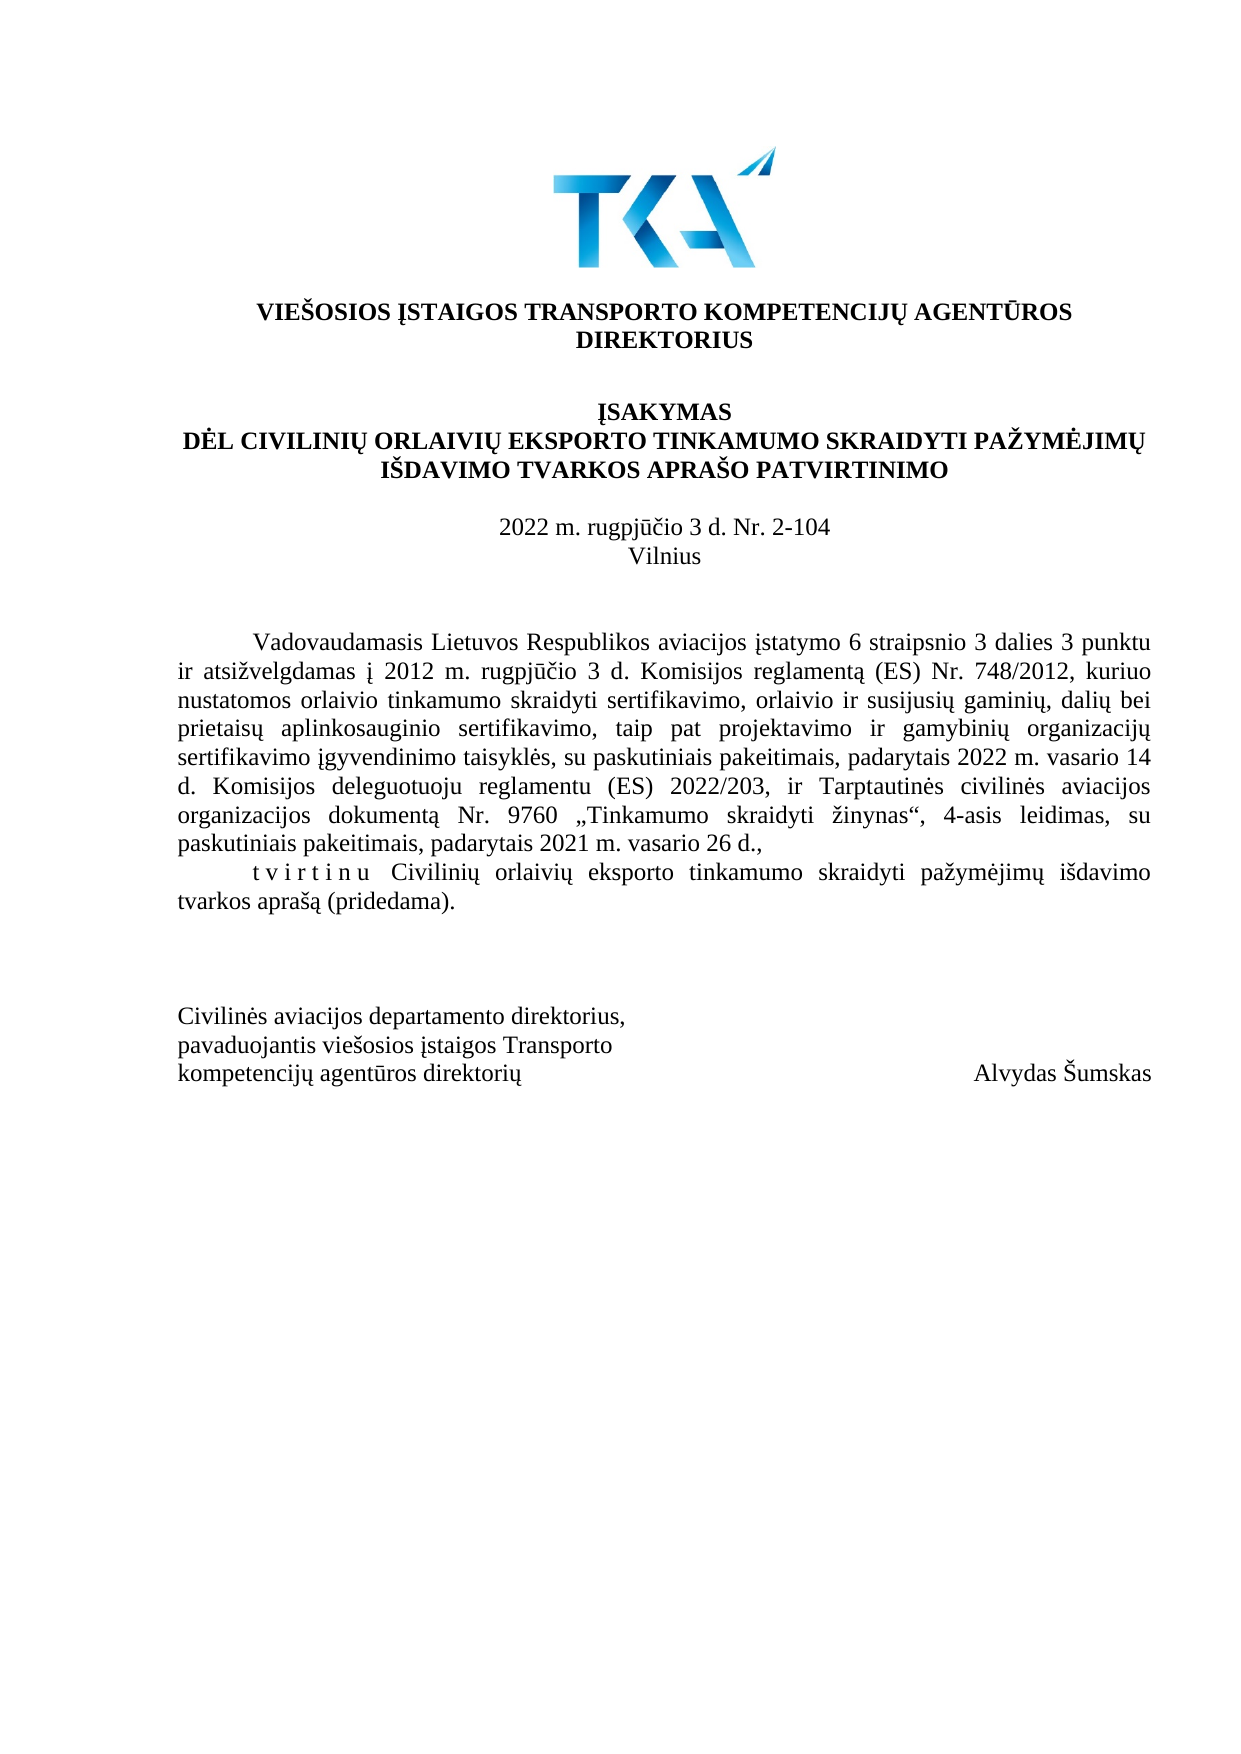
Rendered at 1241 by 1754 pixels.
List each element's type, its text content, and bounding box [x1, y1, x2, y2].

text VIEŠOSIOS ĮSTAIGOS TRANSPORTO KOMPETENCIJŲ AGENTŪROS [177, 297, 1152, 325]
text Vadovaudamasis Lietuvos Respublikos aviacijos įstatymo 6 straipsnio 3 dalies 3 punktu ir atsižvelgdamas į 2012 m. rugpjūčio 3 d. Komisijos reglamentą (ES) Nr. 748/2012, kuriuo nustatomos orlaivio tinkamumo skraidyti sertifikavimo, orlaivio ir susijusių gaminių, dalių bei prietaisų aplinkosauginio sertifikavimo, taip pat projektavimo ir gamybinių organizacijų sertifikavimo įgyvendinimo taisyklės, su paskutiniais pakeitimais, padarytais 2022 m. vasario 14 d. Komisijos deleguotuoju reglamentu (ES) 2022/203, ir Tarptautinės civilinės aviacijos organizacijos dokumentą Nr. 9760 „Tinkamumo skraidyti žinynas“, 4-asis leidimas, su paskutiniais pakeitimais, padarytais 2021 m. vasario 26 d., [177, 627, 1152, 857]
text ĮSAKYMAS [177, 397, 1152, 426]
text 2022 m. rugpjūčio 3 d. Nr. 2-104 [177, 512, 1152, 541]
text pavaduojantis viešosios įstaigos Transporto [177, 1030, 1152, 1058]
text Civilinės aviacijos departamento direktorius, [177, 1001, 1152, 1030]
text Direktorius [177, 325, 1152, 354]
text kompetencijų agentūros direktorių Alvydas Šumskas [177, 1058, 1152, 1087]
text Vilnius [177, 541, 1152, 570]
text DĖL CIVILINIŲ ORLAIVIŲ EKSPORTO TInkAmUMo SKRAIDYTI PAŽYMĖJIMŲ IŠDAVIMO TVARKOS APRAŠO PATVIRTINIMO [177, 426, 1152, 483]
text tvirtinu Civilinių orlaivių eksporto tinkamumo skraidyti pažymėjimų išdavimo tvarkos aprašą (pridedama). [177, 857, 1152, 915]
